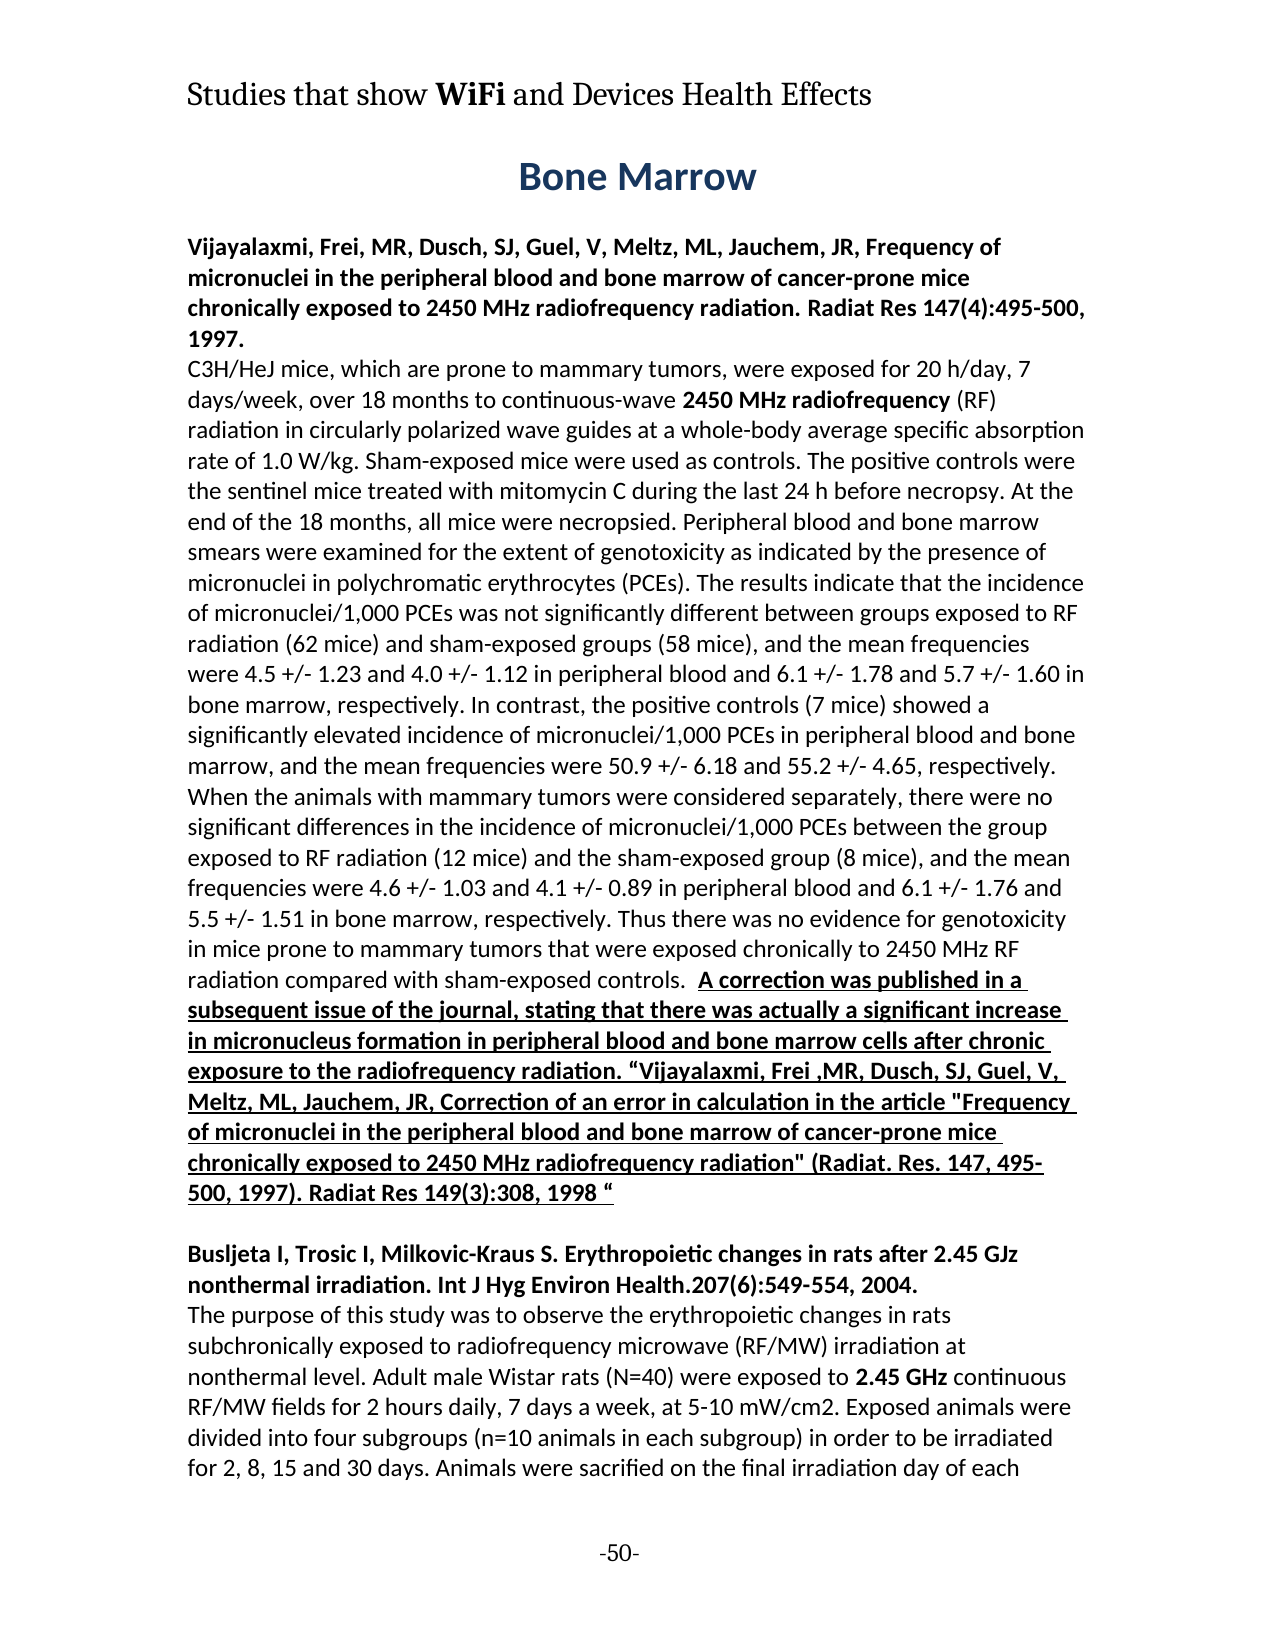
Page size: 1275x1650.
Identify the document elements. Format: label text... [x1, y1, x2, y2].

text Bone Marrow [187, 150, 1087, 201]
text Vijayalaxmi, Frei, MR, Dusch, SJ, Guel, V, Meltz, ML, Jauchem, JR, Frequency of micronuclei in the peripheral blood and bone marrow of cancer-prone mice chronically exposed to 2450 MHz radiofrequency radiation. Radiat Res 147(4):495-500, 1997. [187, 231, 1087, 353]
text C3H/HeJ mice, which are prone to mammary tumors, were exposed for 20 h/day, 7 days/week, over 18 months to continuous-wave 2450 MHz radiofrequency (RF) radiation in circularly polarized wave guides at a whole-body average specific absorption rate of 1.0 W/kg. Sham-exposed mice were used as controls. The positive controls were the sentinel mice treated with mitomycin C during the last 24 h before necropsy. At the end of the 18 months, all mice were necropsied. Peripheral blood and bone marrow smears were examined for the extent of genotoxicity as indicated by the presence of micronuclei in polychromatic erythrocytes (PCEs). The results indicate that the incidence of micronuclei/1,000 PCEs was not significantly different between groups exposed to RF radiation (62 mice) and sham-exposed groups (58 mice), and the mean frequencies were 4.5 +/- 1.23 and 4.0 +/- 1.12 in peripheral blood and 6.1 +/- 1.78 and 5.7 +/- 1.60 in bone marrow, respectively. In contrast, the positive controls (7 mice) showed a significantly elevated incidence of micronuclei/1,000 PCEs in peripheral blood and bone marrow, and the mean frequencies were 50.9 +/- 6.18 and 55.2 +/- 4.65, respectively. When the animals with mammary tumors were considered separately, there were no significant differences in the incidence of micronuclei/1,000 PCEs between the group exposed to RF radiation (12 mice) and the sham-exposed group (8 mice), and the mean frequencies were 4.6 +/- 1.03 and 4.1 +/- 0.89 in peripheral blood and 6.1 +/- 1.76 and 5.5 +/- 1.51 in bone marrow, respectively. Thus there was no evidence for genotoxicity in mice prone to mammary tumors that were exposed chronically to 2450 MHz RF radiation compared with sham-exposed controls. A correction was published in a subsequent issue of the journal, stating that there was actually a significant increase in micronucleus formation in peripheral blood and bone marrow cells after chronic exposure to the radiofrequency radiation. “Vijayalaxmi, Frei ,MR, Dusch, SJ, Guel, V, Meltz, ML, Jauchem, JR, Correction of an error in calculation in the article "Frequency of micronuclei in the peripheral blood and bone marrow of cancer-prone mice chronically exposed to 2450 MHz radiofrequency radiation" (Radiat. Res. 147, 495-500, 1997). Radiat Res 149(3):308, 1998 “ [187, 353, 1087, 1208]
text The purpose of this study was to observe the erythropoietic changes in rats subchronically exposed to radiofrequency microwave (RF/MW) irradiation at nonthermal level. Adult male Wistar rats (N=40) were exposed to 2.45 GHz continuous RF/MW fields for 2 hours daily, 7 days a week, at 5-10 mW/cm2. Exposed animals were divided into four subgroups (n=10 animals in each subgroup) in order to be irradiated for 2, 8, 15 and 30 days. Animals were sacrified on the final irradiation day of each [187, 1299, 1087, 1483]
text Busljeta I, Trosic I, Milkovic-Kraus S. Erythropoietic changes in rats after 2.45 GJz nonthermal irradiation. Int J Hyg Environ Health.207(6):549-554, 2004. [187, 1238, 1087, 1299]
